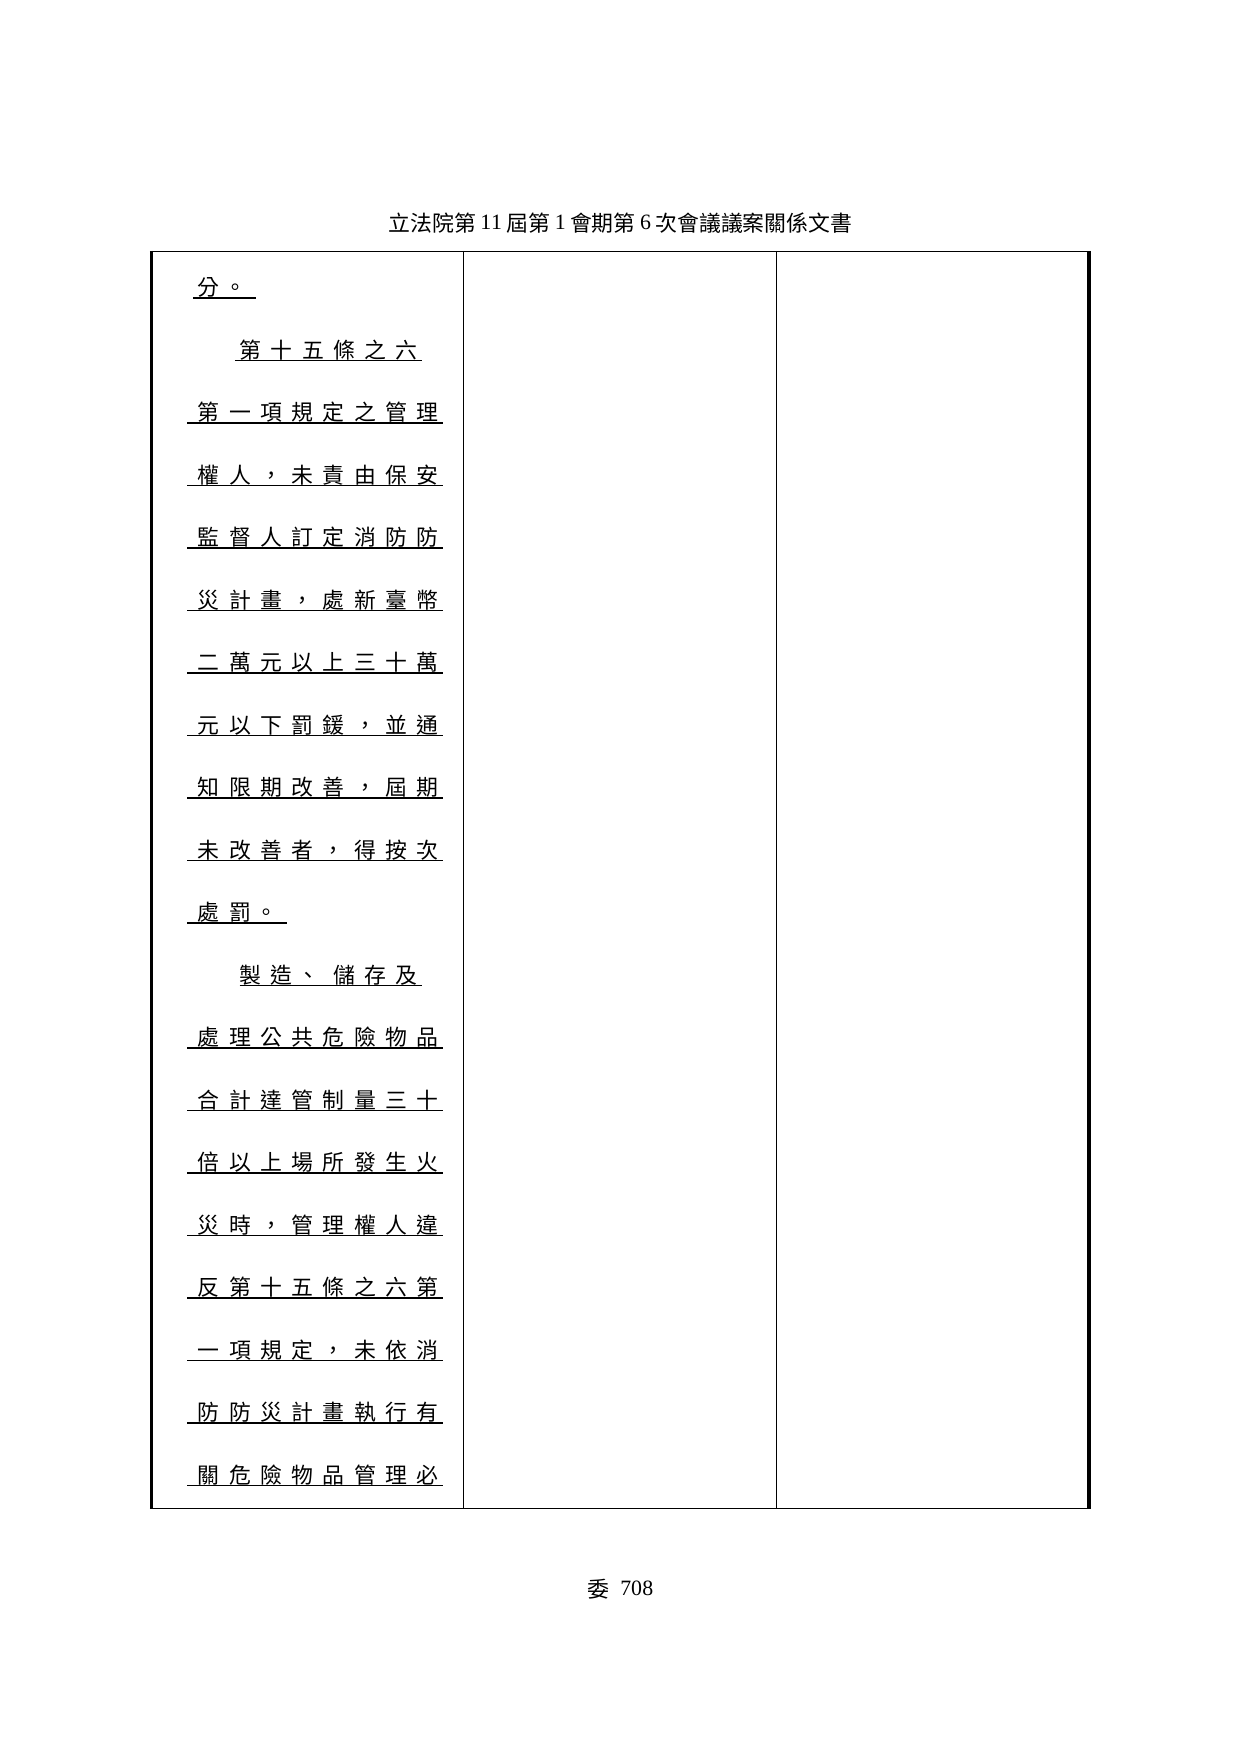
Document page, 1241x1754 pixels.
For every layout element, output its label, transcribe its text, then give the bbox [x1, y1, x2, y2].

table_cell 分。 第十五條之六第一項規定之管理權人，未責由保安監督人訂定消防防災計畫，處新臺幣二萬元以上三十萬元以下罰鍰，並通知限期改善，屆期未改善者，得按次處罰。 製造、儲存及處理公共危險物品合計達管制量三十倍以上場所發生火災時，管理權人違反第十五條之六第一項規定，未依消防防災計畫執行有關危險物品管理必 [153, 252, 463, 1508]
table_cell [777, 252, 1087, 1508]
table_cell [464, 252, 776, 1508]
